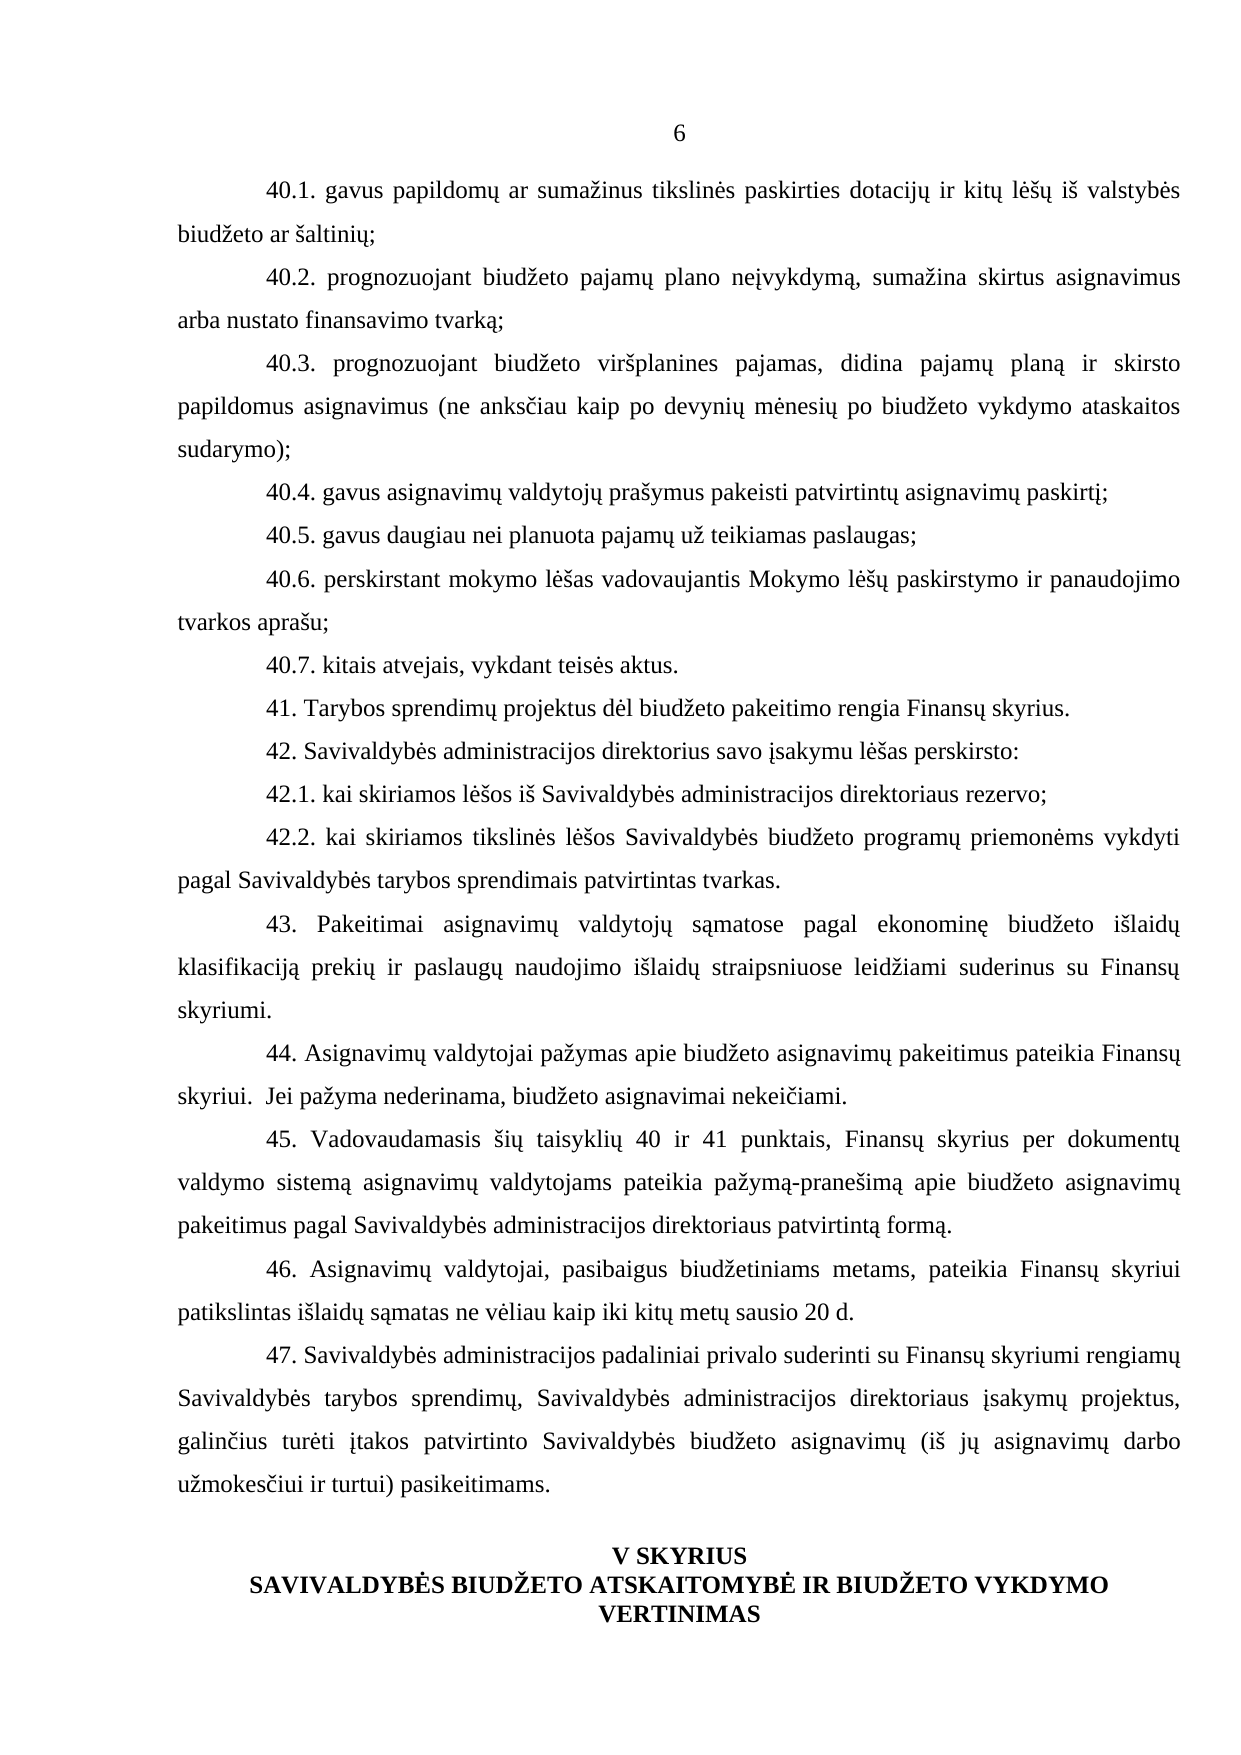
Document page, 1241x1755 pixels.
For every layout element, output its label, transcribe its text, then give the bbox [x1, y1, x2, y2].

text 40.4. gavus asignavimų valdytojų prašymus pakeisti patvirtintų asignavimų paskirtį; [177, 477, 1181, 506]
text 42. Savivaldybės administracijos direktorius savo įsakymu lėšas perskirsto: [177, 736, 1181, 765]
text 40.1. gavus papildomų ar sumažinus tikslinės paskirties dotacijų ir kitų lėšų iš valstybės biudžeto ar šaltinių; [177, 176, 1181, 247]
text 40.5. gavus daugiau nei planuota pajamų už teikiamas paslaugas; [177, 521, 1181, 549]
text 42.2. kai skiriamos tikslinės lėšos Savivaldybės biudžeto programų priemonėms vykdyti pagal Savivaldybės tarybos sprendimais patvirtintas tvarkas. [177, 822, 1181, 894]
text 44. Asignavimų valdytojai pažymas apie biudžeto asignavimų pakeitimus pateikia Finansų skyriui. Jei pažyma nederinama, biudžeto asignavimai nekeičiami. [177, 1038, 1181, 1110]
text 46. Asignavimų valdytojai, pasibaigus biudžetiniams metams, pateikia Finansų skyriui patikslintas išlaidų sąmatas ne vėliau kaip iki kitų metų sausio 20 d. [177, 1254, 1181, 1326]
text 40.7. kitais atvejais, vykdant teisės aktus. [177, 650, 1181, 679]
text 40.6. perskirstant mokymo lėšas vadovaujantis Mokymo lėšų paskirstymo ir panaudojimo tvarkos aprašu; [177, 564, 1181, 636]
text 42.1. kai skiriamos lėšos iš Savivaldybės administracijos direktoriaus rezervo; [177, 779, 1181, 808]
text 47. Savivaldybės administracijos padaliniai privalo suderinti su Finansų skyriumi rengiamų Savivaldybės tarybos sprendimų, Savivaldybės administracijos direktoriaus įsakymų projektus, galinčius turėti įtakos patvirtinto Savivaldybės biudžeto asignavimų (iš jų asignavimų darbo užmokesčiui ir turtui) pasikeitimams. [177, 1340, 1181, 1498]
text V SKYRIUS [177, 1541, 1181, 1570]
text Savivaldybės biudžeto atskaitomybė ir biudžeto vykdymo vertinimas [177, 1570, 1181, 1627]
text 40.2. prognozuojant biudžeto pajamų plano neįvykdymą, sumažina skirtus asignavimus arba nustato finansavimo tvarką; [177, 262, 1181, 334]
text 41. Tarybos sprendimų projektus dėl biudžeto pakeitimo rengia Finansų skyrius. [177, 693, 1181, 722]
text 43. Pakeitimai asignavimų valdytojų sąmatose pagal ekonominę biudžeto išlaidų klasifikaciją prekių ir paslaugų naudojimo išlaidų straipsniuose leidžiami suderinus su Finansų skyriumi. [177, 909, 1181, 1024]
text 45. Vadovaudamasis šių taisyklių 40 ir 41 punktais, Finansų skyrius per dokumentų valdymo sistemą asignavimų valdytojams pateikia pažymą-pranešimą apie biudžeto asignavimų pakeitimus pagal Savivaldybės administracijos direktoriaus patvirtintą formą. [177, 1124, 1181, 1239]
text 40.3. prognozuojant biudžeto viršplanines pajamas, didina pajamų planą ir skirsto papildomus asignavimus (ne anksčiau kaip po devynių mėnesių po biudžeto vykdymo ataskaitos sudarymo); [177, 348, 1181, 463]
